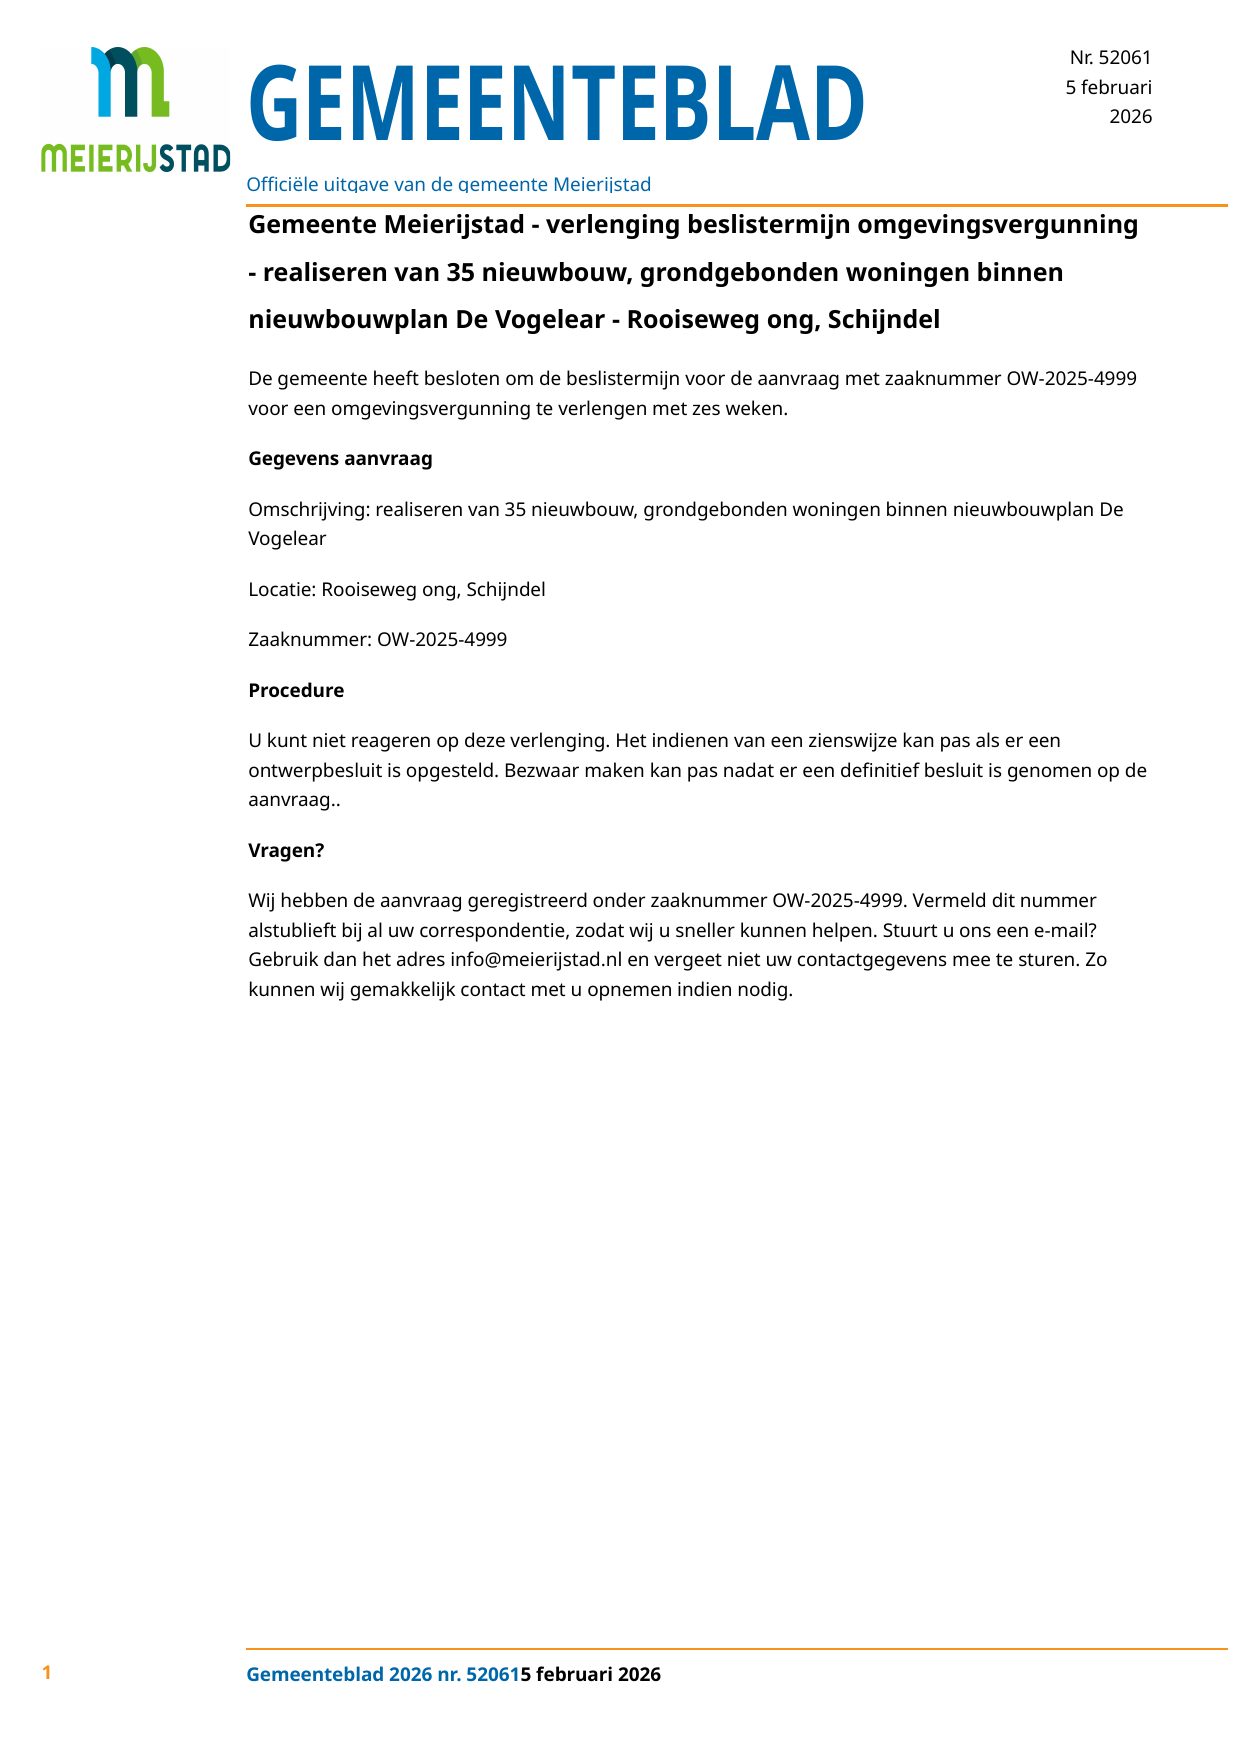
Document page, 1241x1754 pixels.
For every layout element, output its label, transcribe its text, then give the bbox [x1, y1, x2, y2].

text Wij hebben de aanvraag geregistreerd onder zaaknummer OW-2025-4999. Vermeld dit nummer alstublieft bij al uw correspondentie, zodat wij u sneller kunnen helpen. Stuurt u ons een e-mail? Gebruik dan het adres info@meierijstad.nl en vergeet niet uw contactgegevens mee te sturen. Zo kunnen wij gemakkelijk contact met u opnemen indien nodig. [248, 887, 1152, 1002]
text Gegevens aanvraag [248, 446, 1152, 471]
text Zaaknummer: OW-2025-4999 [248, 626, 1152, 652]
text Vragen? [248, 837, 1152, 862]
text Gemeente Meierijstad - verlenging beslistermijn omgevingsvergunning - realiseren van 35 nieuwbouw, grondgebonden woningen binnen nieuwbouwplan De Vogelear - Rooiseweg ong, Schijndel [248, 207, 1152, 336]
text Omschrijving: realiseren van 35 nieuwbouw, grondgebonden woningen binnen nieuwbouwplan De Vogelear [248, 496, 1152, 551]
text Procedure [248, 677, 1152, 702]
picture [41, 47, 231, 172]
text De gemeente heeft besloten om de beslistermijn voor de aanvraag met zaaknummer OW-2025-4999 voor een omgevingsvergunning te verlengen met zes weken. [248, 366, 1152, 421]
text U kunt niet reageren op deze verlenging. Het indienen van een zienswijze kan pas als er een ontwerpbesluit is opgesteld. Bezwaar maken kan pas nadat er een definitief besluit is genomen op de aanvraag.. [248, 727, 1152, 812]
text Locatie: Rooiseweg ong, Schijndel [248, 576, 1152, 602]
